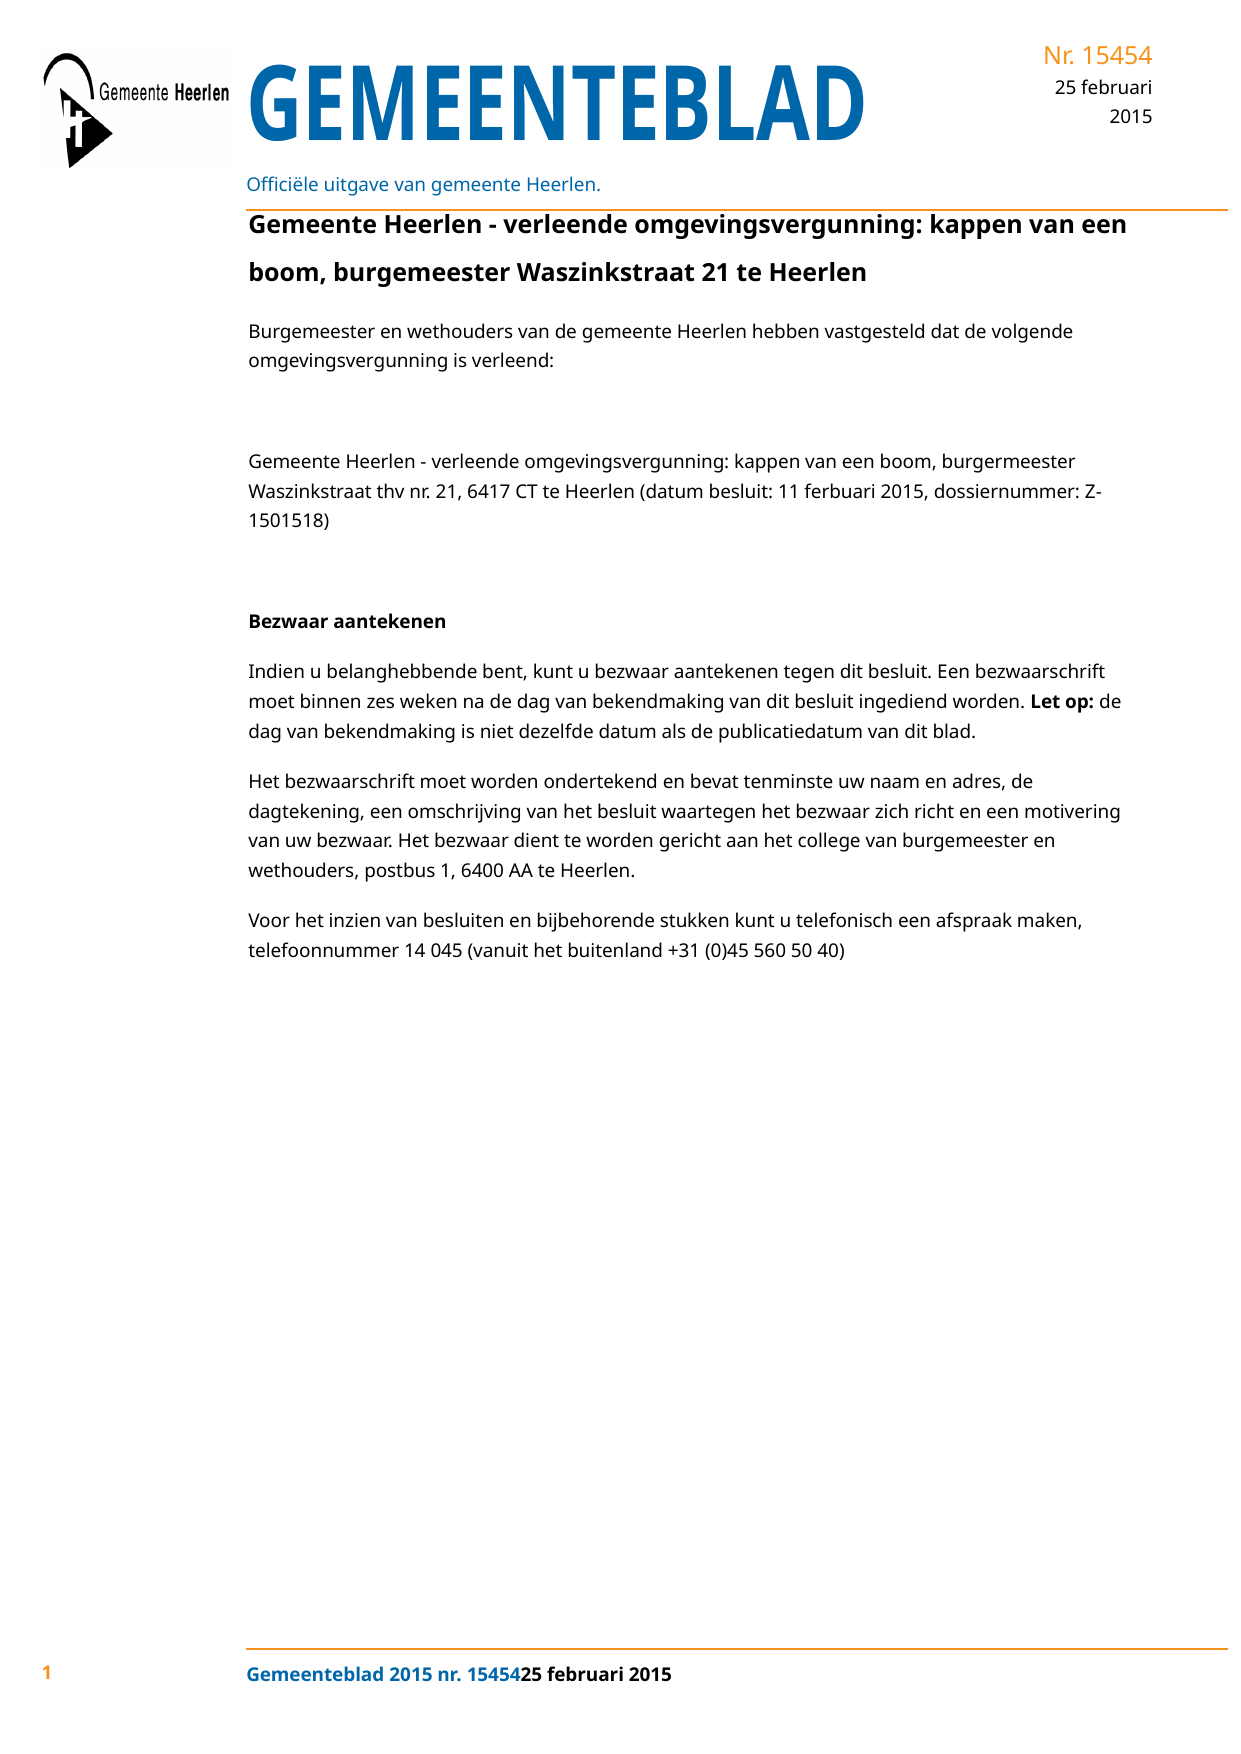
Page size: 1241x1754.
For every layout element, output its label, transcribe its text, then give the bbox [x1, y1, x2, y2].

text Gemeente Heerlen - verleende omgevingsvergunning: kappen van een boom, burgermeester Waszinkstraat thv nr. 21, 6417 CT te Heerlen (datum besluit: 11 ferbuari 2015, dossiernummer: Z-1501518) [248, 448, 1152, 533]
text Indien u belanghebbende bent, kunt u bezwaar aantekenen tegen dit besluit. Een bezwaarschrift moet binnen zes weken na de dag van bekendmaking van dit besluit ingediend worden. Let op: de dag van bekendmaking is niet dezelfde datum als de publicatiedatum van dit blad. [248, 659, 1152, 744]
picture [41, 47, 231, 172]
text Bezwaar aantekenen [248, 608, 1152, 634]
text Het bezwaarschrift moet worden ondertekend en bevat tenminste uw naam en adres, de dagtekening, een omschrijving van het besluit waartegen het bezwaar zich richt en een motivering van uw bezwaar. Het bezwaar dient te worden gericht aan het college van burgemeester en wethouders, postbus 1, 6400 AA te Heerlen. [248, 768, 1152, 883]
text Gemeente Heerlen - verleende omgevingsvergunning: kappen van een boom, burgemeester Waszinkstraat 21 te Heerlen [248, 211, 1152, 288]
text Burgemeester en wethouders van de gemeente Heerlen hebben vastgesteld dat de volgende omgevingsvergunning is verleend: [248, 318, 1152, 373]
text Voor het inzien van besluiten en bijbehorende stukken kunt u telefonisch een afspraak maken, telefoonnummer 14 045 (vanuit het buitenland +31 (0)45 560 50 40) [248, 907, 1152, 963]
